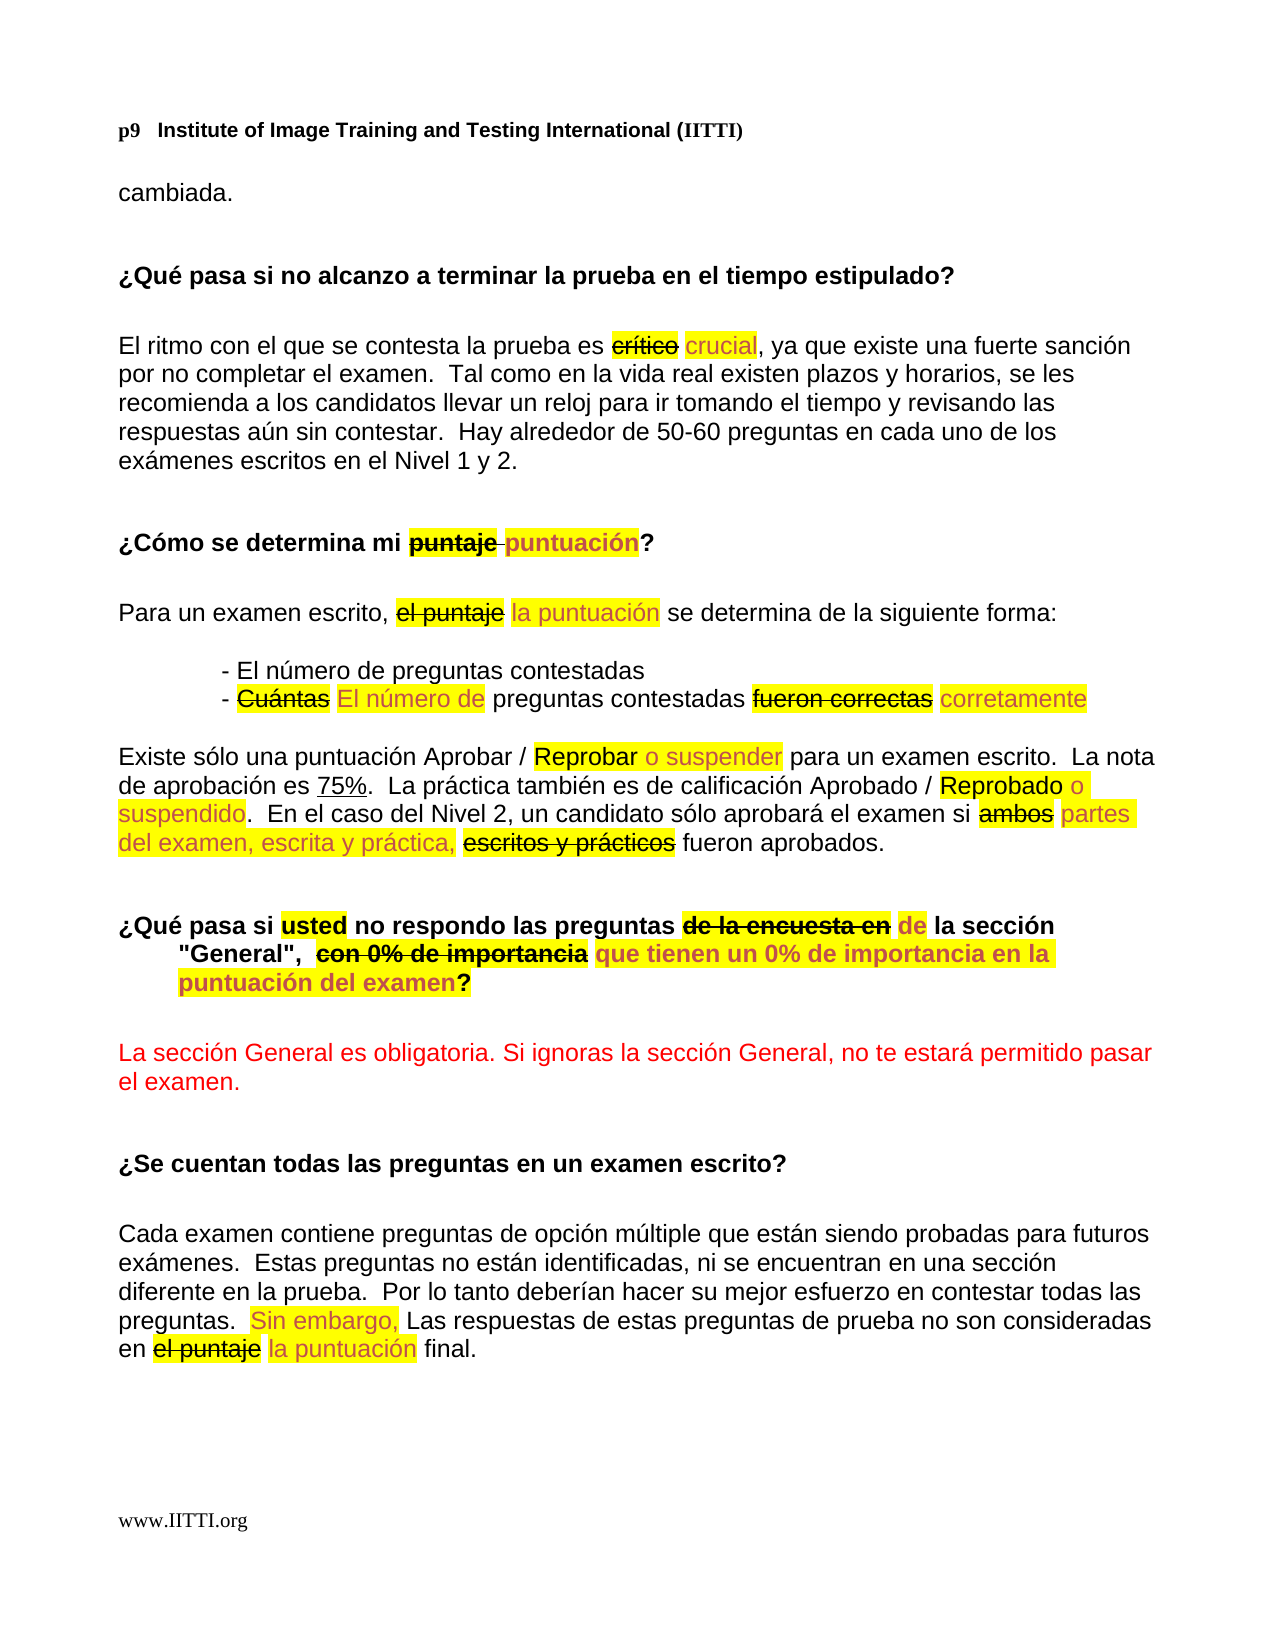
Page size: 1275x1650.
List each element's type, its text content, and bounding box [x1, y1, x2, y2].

text cambiada. [118, 178, 1157, 207]
text - El número de preguntas contestadas [221, 656, 1157, 684]
text - Cuántas El número de preguntas contestadas fueron correctas corretamente [221, 684, 1157, 713]
subtitle ¿Se cuentan todas las preguntas en un examen escrito? [118, 1149, 1157, 1178]
text Para un examen escrito, el puntaje la puntuación se determina de la siguiente forma: [118, 598, 1157, 627]
subtitle ¿Cómo se determina mi puntaje puntuación? [118, 528, 1157, 557]
text Cada examen contiene preguntas de opción múltiple que están siendo probadas para futuros exámenes. Estas preguntas no están identificadas, ni se encuentran en una sección diferente en la prueba. Por lo tanto deberían hacer su mejor esfuerzo en contestar todas las preguntas. Sin embargo, Las respuestas de estas preguntas de prueba no son consideradas en el puntaje la puntuación final. [118, 1219, 1157, 1363]
text La sección General es obligatoria. Si ignoras la sección General, no te estará permitido pasar el examen. [118, 1038, 1157, 1096]
subtitle ¿Qué pasa si no alcanzo a terminar la prueba en el tiempo estipulado? [118, 261, 1157, 289]
subtitle ¿Qué pasa si usted no respondo las preguntas de la encuesta en de la sección "General", con 0% de importancia que tienen un 0% de importancia en la puntuación del examen? [118, 911, 1157, 997]
text El ritmo con el que se contesta la prueba es crítico crucial, ya que existe una fuerte sanción por no completar el examen. Tal como en la vida real existen plazos y horarios, se les recomienda a los candidatos llevar un reloj para ir tomando el tiempo y revisando las respuestas aún sin contestar. Hay alrededor de 50-60 preguntas en cada uno de los exámenes escritos en el Nivel 1 y 2. [118, 331, 1157, 474]
text Existe sólo una puntuación Aprobar / Reprobar o suspender para un examen escrito. La nota de aprobación es 75%. La práctica también es de calificación Aprobado / Reprobado o suspendido. En el caso del Nivel 2, un candidato sólo aprobará el examen si ambos partes del examen, escrita y práctica, escritos y prácticos fueron aprobados. [118, 742, 1157, 857]
